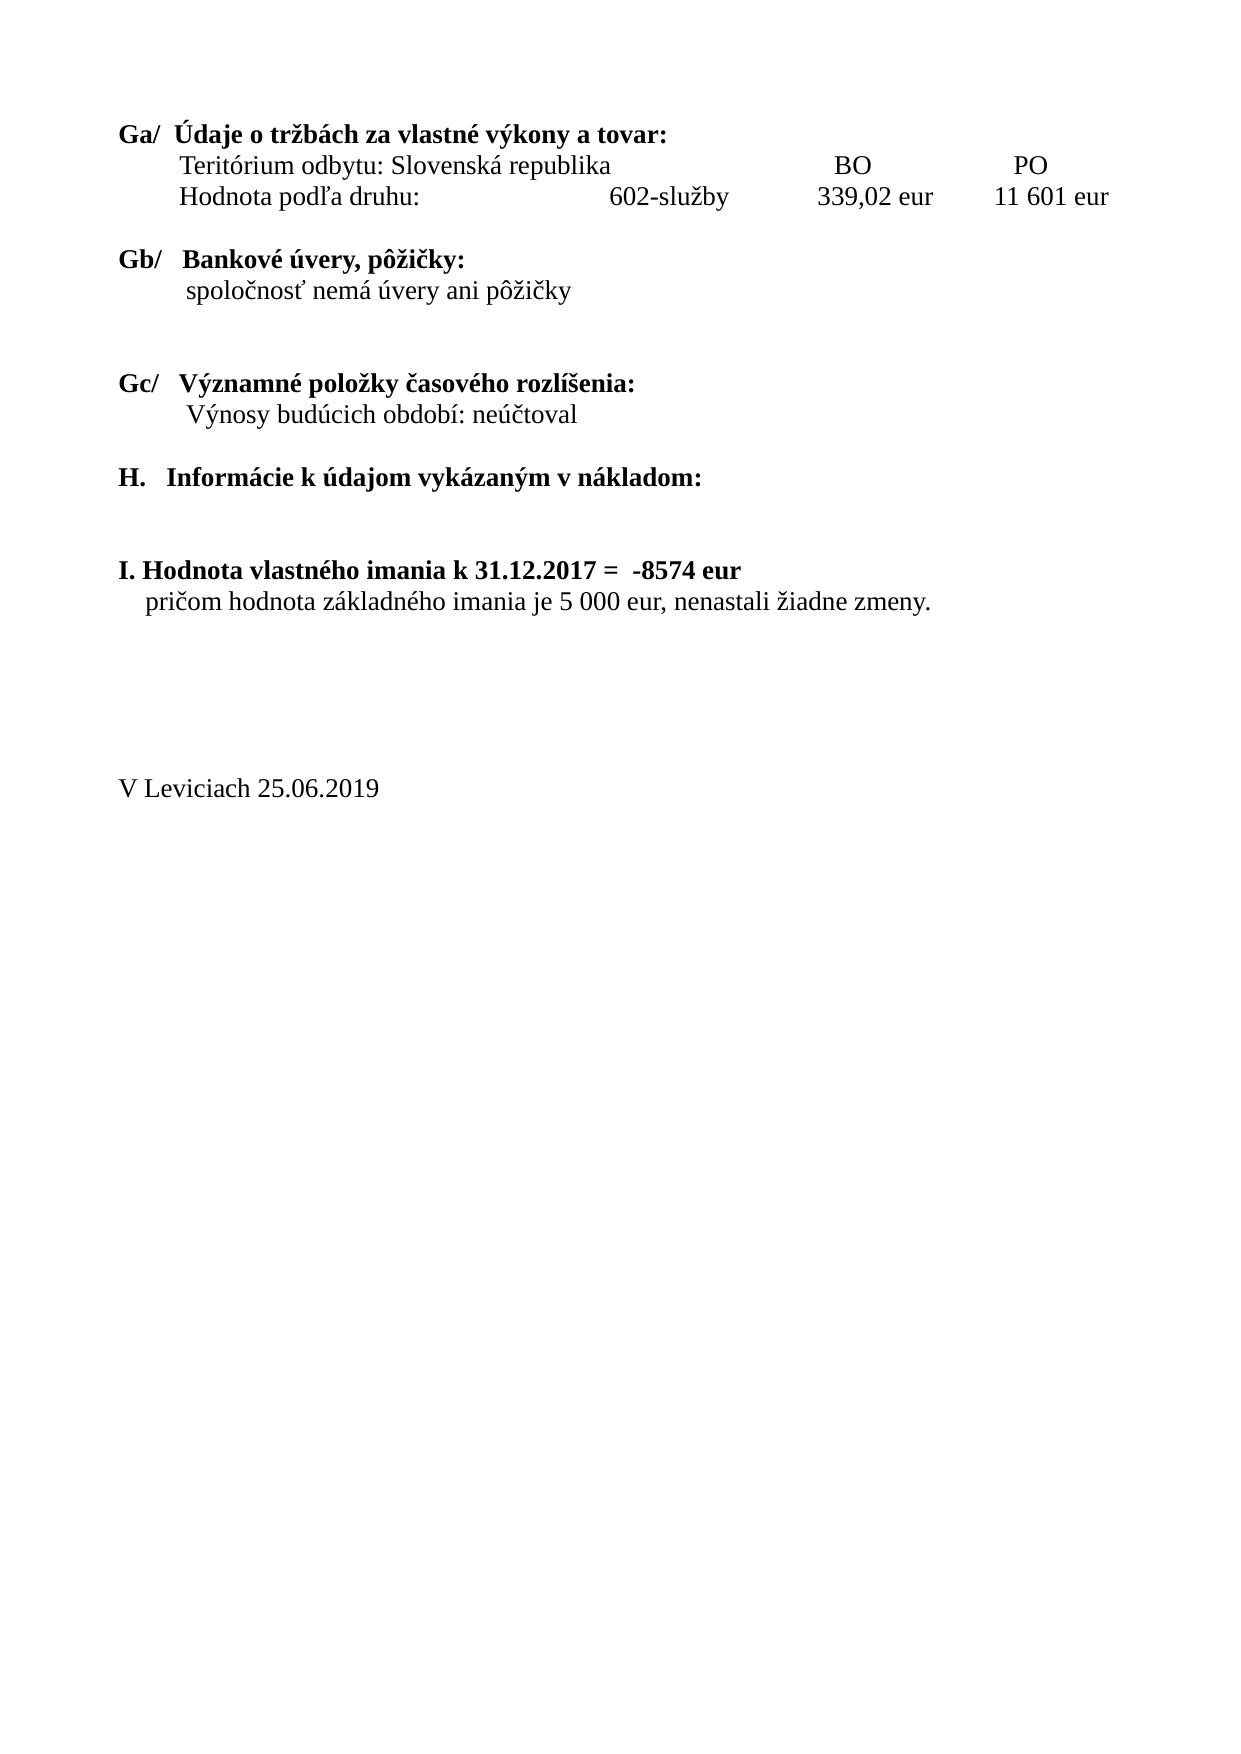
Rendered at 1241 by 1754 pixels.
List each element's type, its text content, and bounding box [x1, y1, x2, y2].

text Gc/ Významné položky časového rozlíšenia: [118, 367, 1122, 398]
text Teritórium odbytu: Slovenská republika BO PO [118, 149, 1122, 180]
text pričom hodnota základného imania je 5 000 eur, nenastali žiadne zmeny. [118, 585, 1122, 616]
text spoločnosť nemá úvery ani pôžičky [118, 274, 1122, 305]
text Výnosy budúcich období: neúčtoval [118, 398, 1122, 429]
text Hodnota podľa druhu: 602-služby 339,02 eur 11 601 eur [118, 180, 1122, 212]
text H. Informácie k údajom vykázaným v nákladom: [118, 461, 1122, 492]
text V Leviciach 25.06.2019 [118, 772, 1122, 803]
text Gb/ Bankové úvery, pôžičky: [118, 243, 1122, 274]
text I. Hodnota vlastného imania k 31.12.2017 = -8574 eur [118, 554, 1122, 585]
text Ga/ Údaje o tržbách za vlastné výkony a tovar: [118, 118, 1122, 149]
